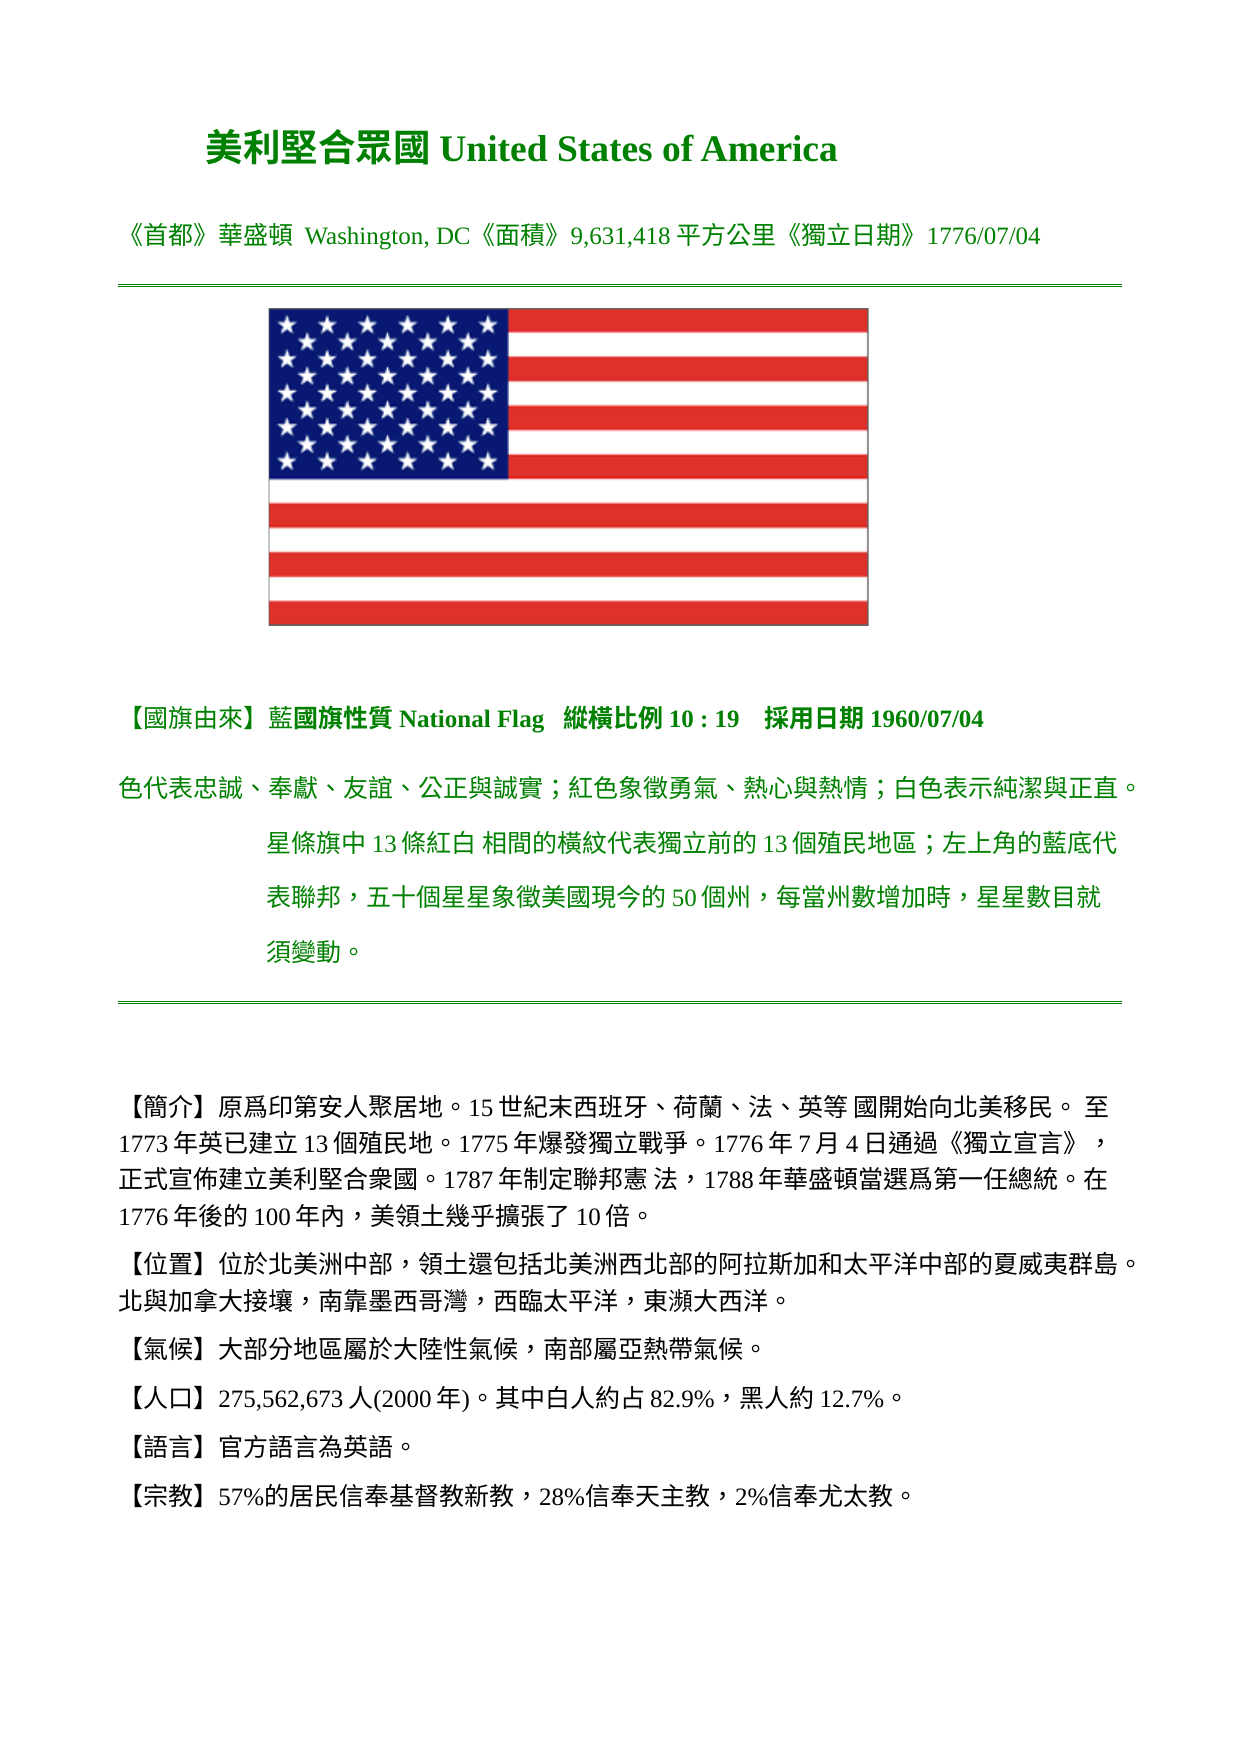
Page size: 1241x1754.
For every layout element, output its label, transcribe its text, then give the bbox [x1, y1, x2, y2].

text 色代表忠誠、奉獻、友誼、公正與誠實；紅色象徵勇氣、熱心與熱情；白色表示純潔與正直。星條旗中13條紅白 相間的橫紋代表獨立前的13個殖民地區；左上角的藍底代表聯邦，五十個星星象徵美國現今的50個州，每當州數增加時，星星數目就須變動。 [118, 769, 1122, 968]
text 【國旗由來】藍國旗性質 National Flag 縱橫比例 10 : 19 採用日期 1960/07/04 [118, 699, 1122, 735]
text 美利堅合眾國 United States of America [118, 1032, 1122, 1075]
text 美利堅合眾國 United States of America [118, 118, 1122, 172]
picture [268, 308, 869, 626]
text 美利堅合眾國 United States of America [118, 1566, 1122, 1608]
text 【簡介】原爲印第安人聚居地。15世紀末西班牙、荷蘭、法、英等 國開始向北美移民。 至1773年英已建立13個殖民地。1775年爆發獨立戰爭。1776年7月4日通過《獨立宣言》，正式宣佈建立美利堅合衆國。1787年制定聯邦憲 法，1788年華盛頓當選爲第一任總統。在1776年後的100年內，美領土幾乎擴張了10倍。 [118, 1087, 1122, 1232]
text 【人口】275,562,673人(2000年)。其中白人約占82.9%，黑人約12.7%。 [118, 1378, 1122, 1415]
text 《首都》華盛頓 Washington, DC《面積》9,631,418 平方公里《獨立日期》1776/07/04 [118, 215, 1122, 251]
text 【語言】官方語言為英語。 [118, 1427, 1122, 1463]
text 【氣候】大部分地區屬於大陸性氣候，南部屬亞熱帶氣候。 [118, 1330, 1122, 1366]
text 【宗教】57%的居民信奉基督教新教，28%信奉天主教，2%信奉尤太教。 [118, 1476, 1122, 1512]
text 【位置】位於北美洲中部，領土還包括北美洲西北部的阿拉斯加和太平洋中部的夏威夷群島。北與加拿大接壤，南靠墨西哥灣，西臨太平洋，東瀕大西洋。 [118, 1245, 1122, 1317]
